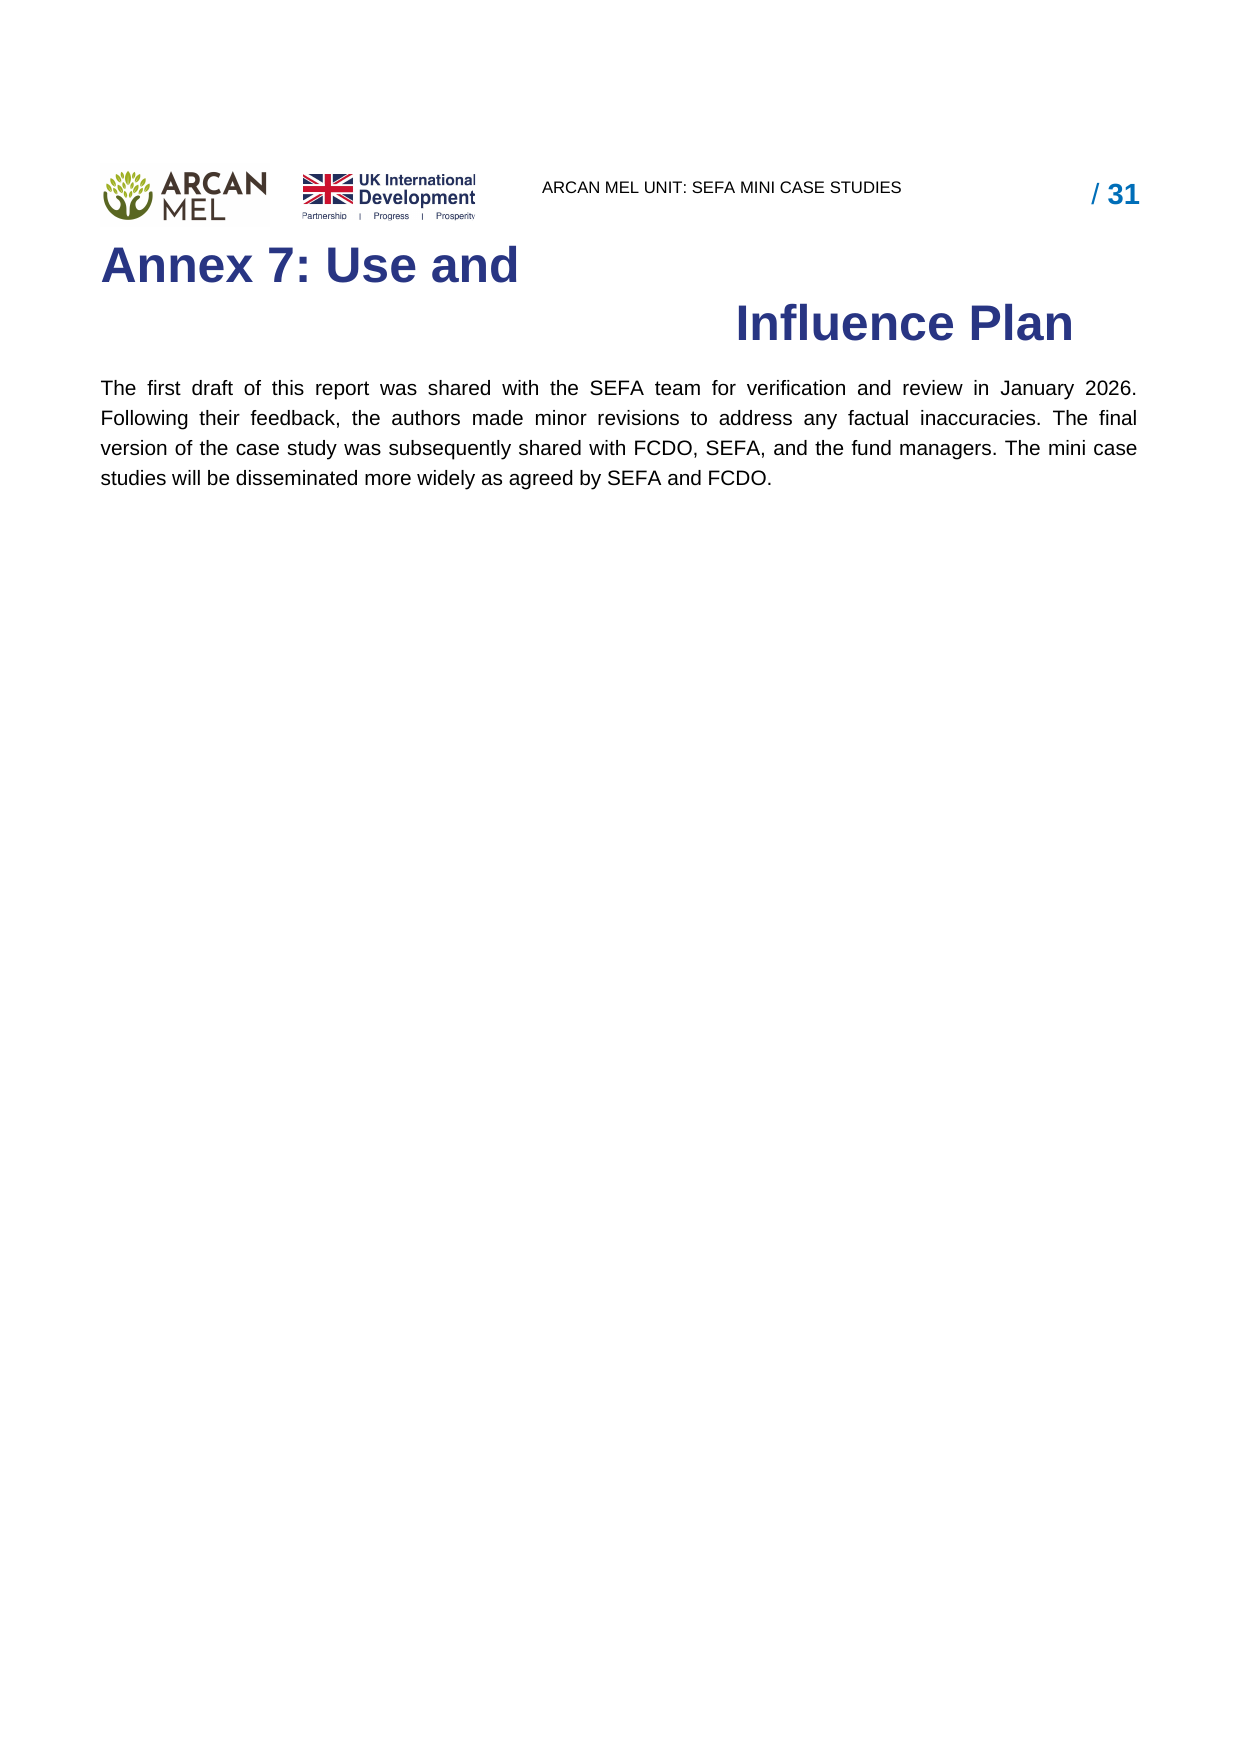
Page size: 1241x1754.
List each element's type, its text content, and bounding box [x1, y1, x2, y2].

subtitle Annex 7: Use and Influence Plan [100, 236, 1140, 351]
text The first draft of this report was shared with the SEFA team for verification and review in January 2026. Following their feedback, the authors made minor revisions to address any factual inaccuracies. The final version of the case study was subsequently shared with FCDO, SEFA, and the fund managers. The mini case studies will be disseminated more widely as agreed by SEFA and FCDO. [100, 376, 1140, 489]
